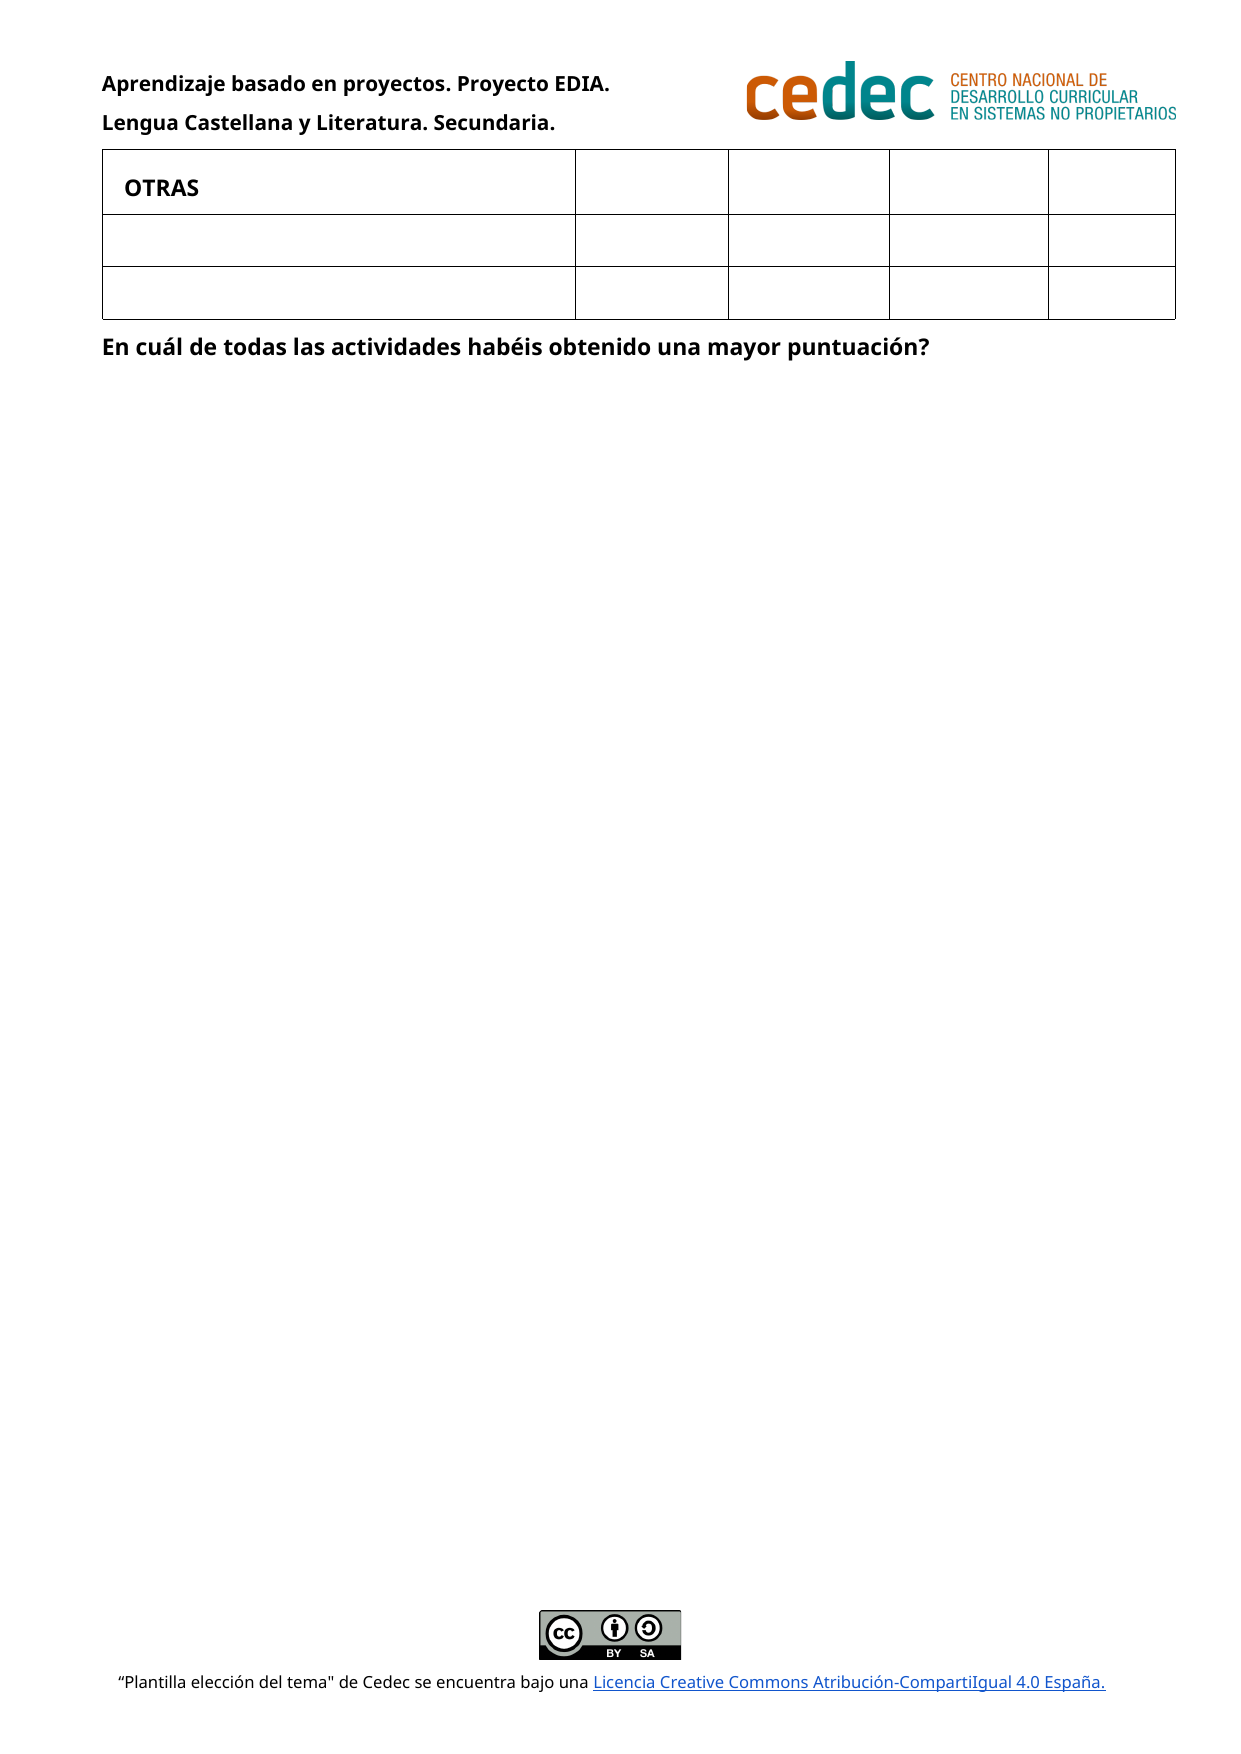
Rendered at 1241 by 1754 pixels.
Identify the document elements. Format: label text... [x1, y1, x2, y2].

table_cell [1049, 215, 1175, 266]
picture [746, 61, 1176, 120]
picture [539, 1610, 682, 1660]
table_cell OTRAS [103, 150, 575, 213]
table_cell [103, 215, 575, 266]
table_cell [1049, 267, 1175, 319]
table_cell [1049, 150, 1175, 213]
table_cell [890, 267, 1048, 319]
table_cell [576, 267, 728, 319]
table_cell [890, 215, 1048, 266]
table_cell [729, 150, 889, 213]
table_cell [576, 150, 728, 213]
table_cell [729, 267, 889, 319]
table_cell [576, 215, 728, 266]
table_cell [729, 215, 889, 266]
table_cell [103, 267, 575, 319]
table_cell [890, 150, 1048, 213]
text En cuál de todas las actividades habéis obtenido una mayor puntuación? [102, 331, 1151, 362]
